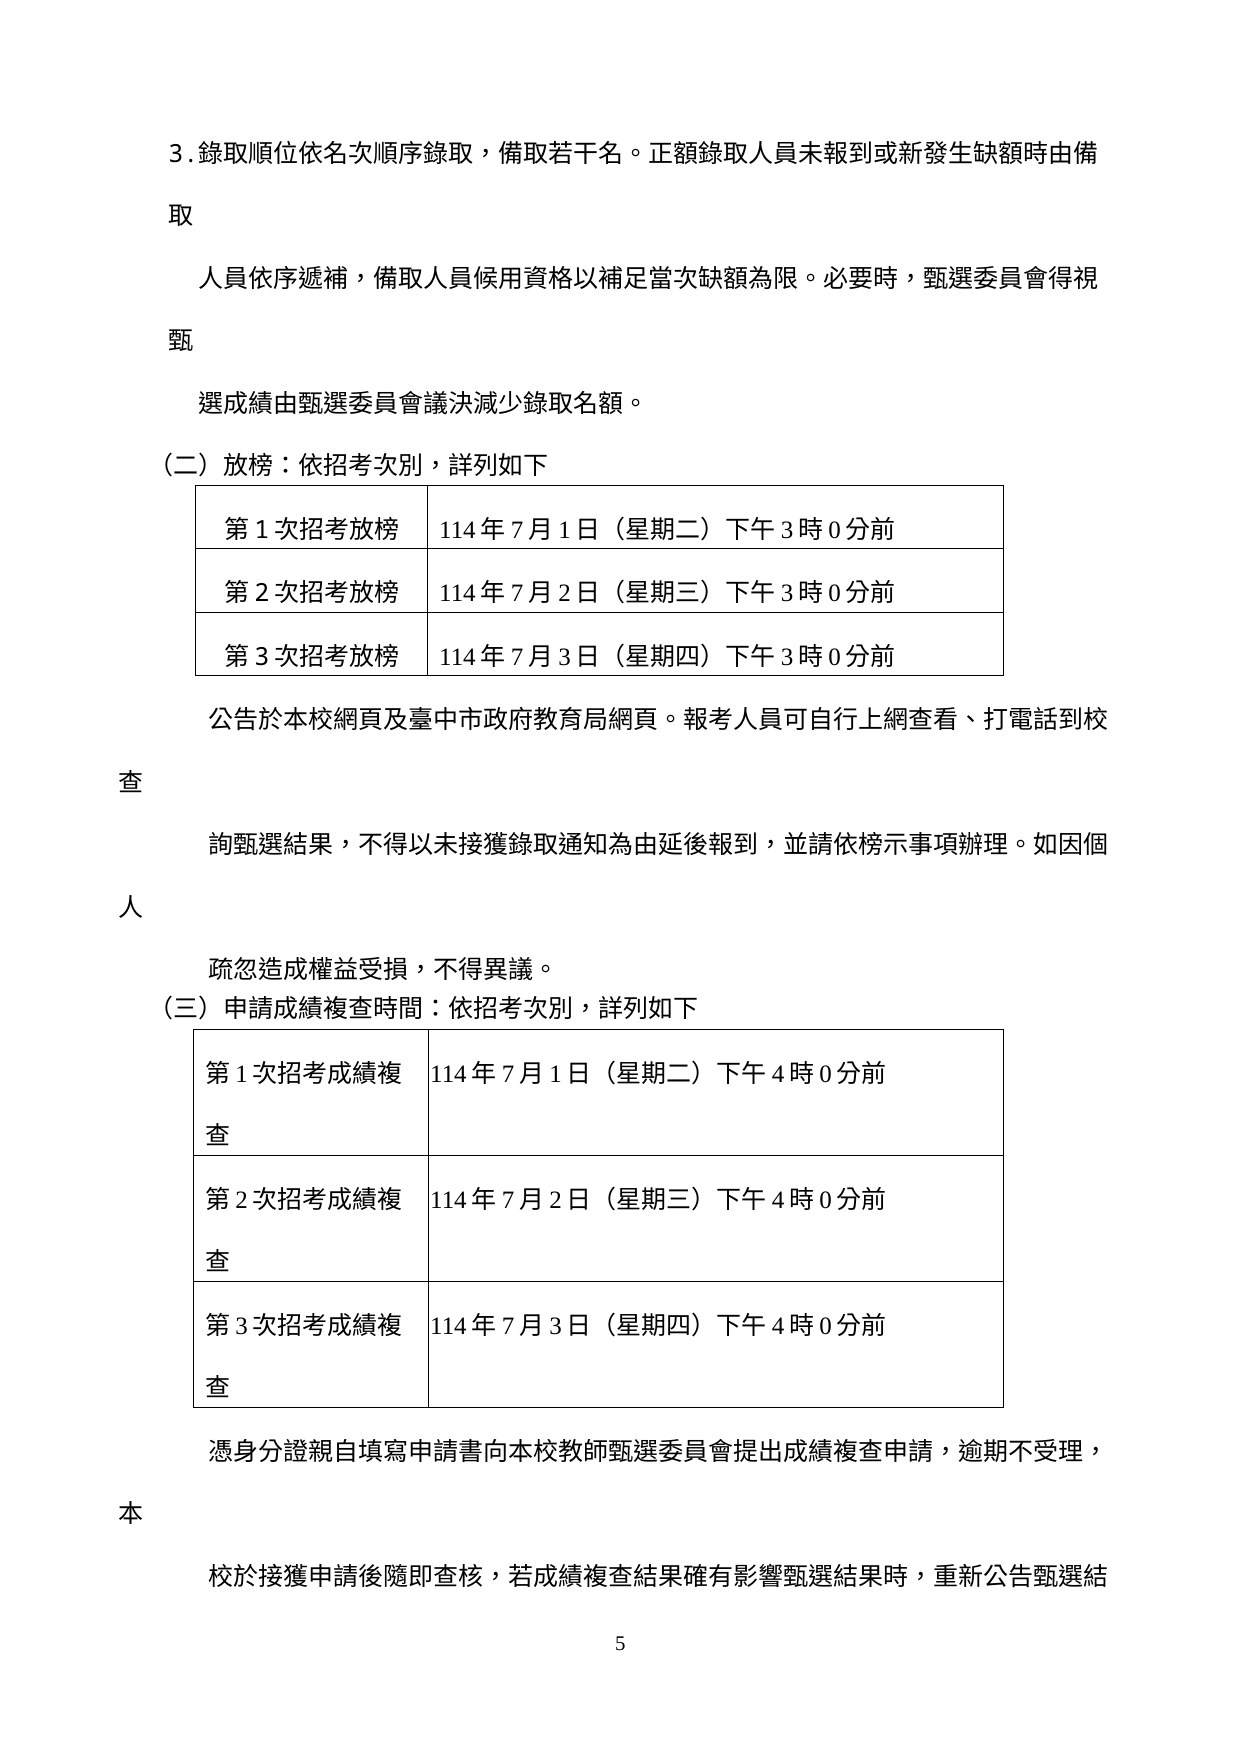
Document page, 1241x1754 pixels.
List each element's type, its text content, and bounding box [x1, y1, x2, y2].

table_cell 114年7月3日（星期四）下午4時0分前 [429, 1282, 1003, 1407]
table_cell 第2次招考放榜 [196, 549, 427, 612]
table_header 114年7月1日（星期二）下午3時0分前 [428, 486, 1003, 548]
table_cell 114年7月2日（星期三）下午3時0分前 [428, 549, 1003, 612]
text 校於接獲申請後隨即查核，若成績複查結果確有影響甄選結果時，重新公告甄選結 [118, 1533, 1122, 1595]
table_cell 第2次招考成績複查 [194, 1156, 428, 1281]
text 選成績由甄選委員會議決減少錄取名額。 [118, 360, 1122, 422]
table_header 第1次招考放榜 [196, 486, 427, 548]
table_cell 114年7月2日（星期三）下午4時0分前 [429, 1156, 1003, 1281]
table_header 第1次招考成績複查 [194, 1030, 428, 1155]
text 3.錄取順位依名次順序錄取，備取若干名。正額錄取人員未報到或新發生缺額時由備取 [168, 110, 1122, 235]
text 人員依序遞補，備取人員候用資格以補足當次缺額為限。必要時，甄選委員會得視甄 [168, 235, 1122, 360]
text （二）放榜：依招考次別，詳列如下 [118, 422, 1122, 485]
text 公告於本校網頁及臺中市政府教育局網頁。報考人員可自行上網查看、打電話到校查 [118, 676, 1122, 801]
table_header 114年7月1日（星期二）下午4時0分前 [429, 1030, 1003, 1155]
table_cell 第3次招考成績複查 [194, 1282, 428, 1407]
text 疏忽造成權益受損，不得異議。 [118, 926, 1122, 989]
table_cell 114年7月3日（星期四）下午3時0分前 [428, 613, 1003, 675]
table_cell 第3次招考放榜 [196, 613, 427, 675]
text 憑身分證親自填寫申請書向本校教師甄選委員會提出成績複查申請，逾期不受理，本 [118, 1408, 1122, 1533]
text 詢甄選結果，不得以未接獲錄取通知為由延後報到，並請依榜示事項辦理。如因個人 [118, 801, 1122, 926]
text （三）申請成績複查時間：依招考次別，詳列如下 [118, 989, 1122, 1025]
